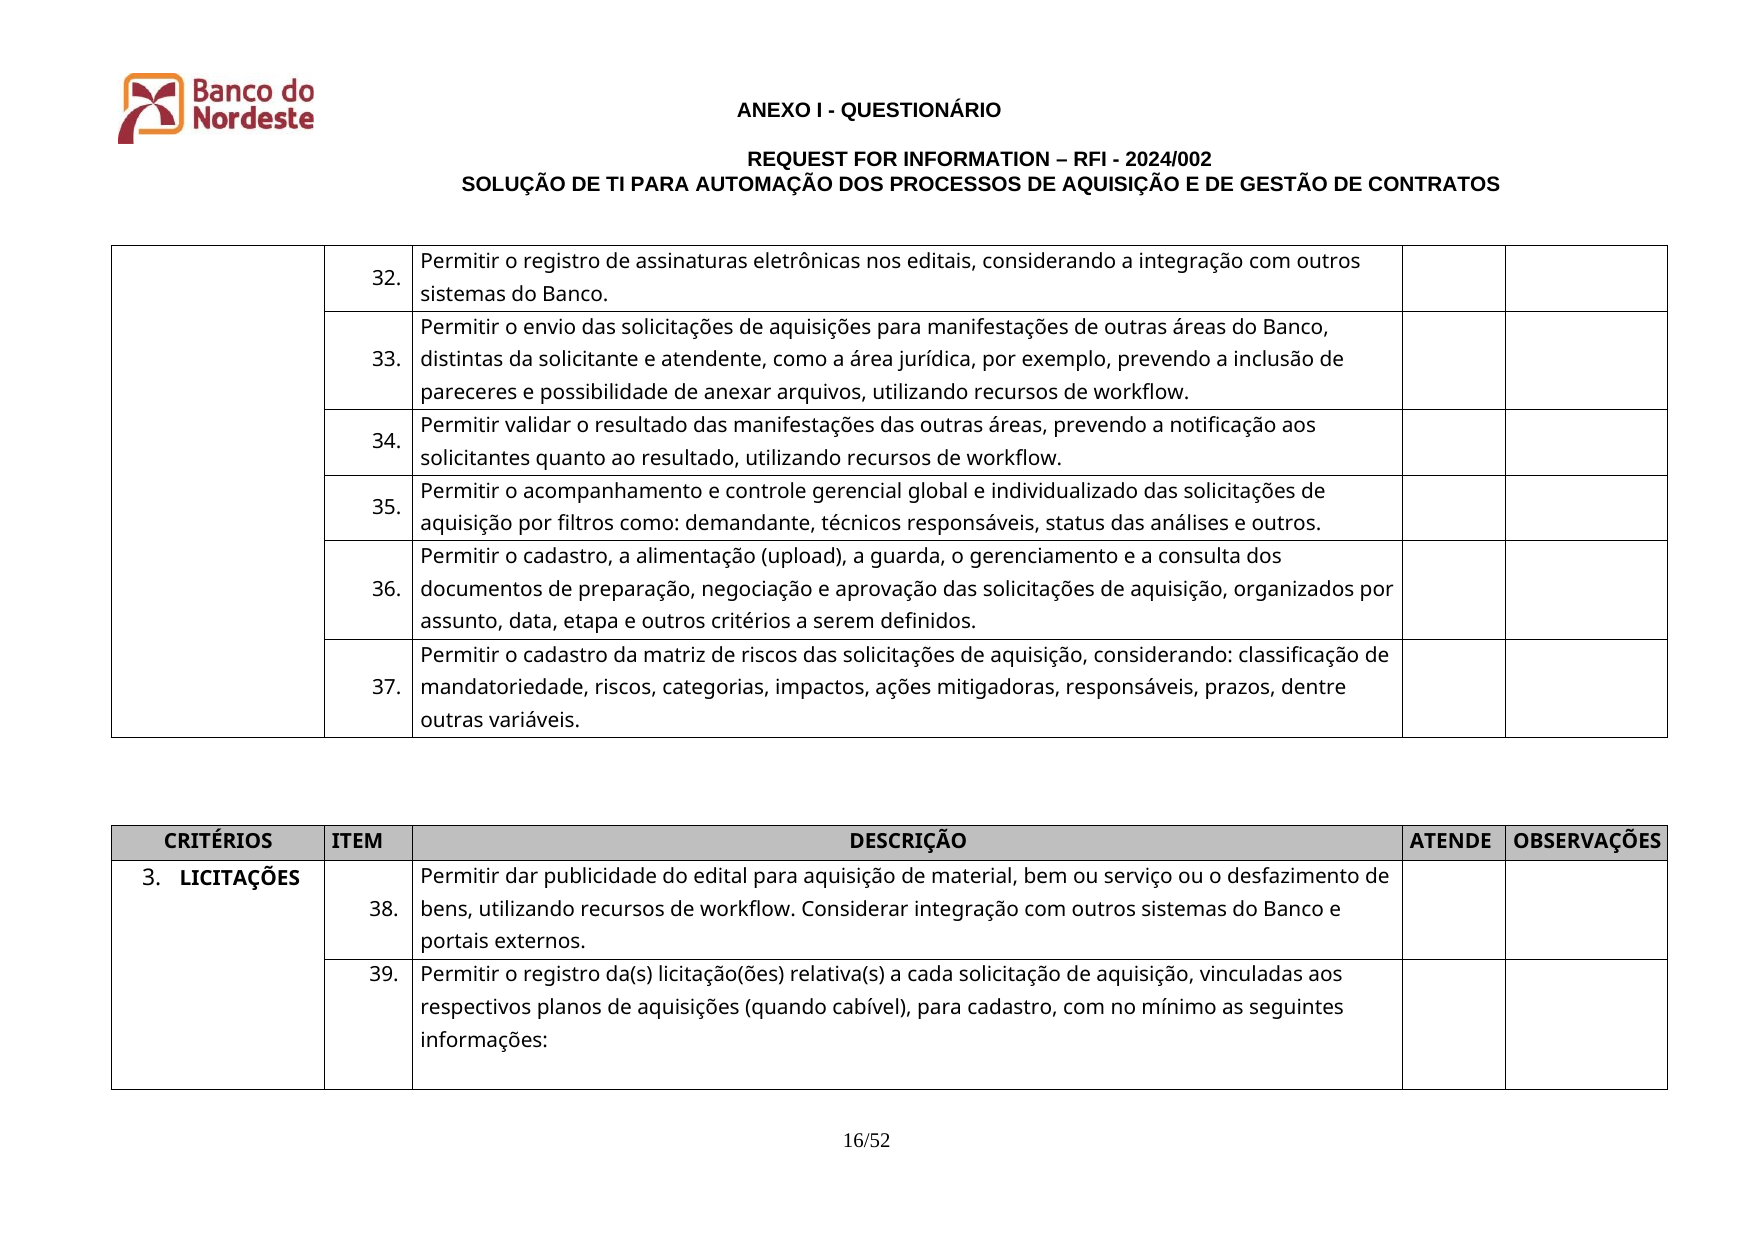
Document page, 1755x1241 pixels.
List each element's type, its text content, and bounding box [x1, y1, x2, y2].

table_cell [1506, 640, 1667, 737]
table_cell Permitir dar publicidade do edital para aquisição de material, bem ou serviço ou o desfazimento de bens, utilizando recursos de workflow. Considerar integração com outros sistemas do Banco e portais externos. [413, 861, 1402, 958]
table_cell Permitir o cadastro da matriz de riscos das solicitações de aquisição, considerando: classificação de mandatoriedade, riscos, categorias, impactos, ações mitigadoras, responsáveis, prazos, dentre outras variáveis. [413, 640, 1402, 737]
table_cell Permitir o envio das solicitações de aquisições para manifestações de outras áreas do Banco, distintas da solicitante e atendente, como a área jurídica, por exemplo, prevendo a inclusão de pareceres e possibilidade de anexar arquivos, utilizando recursos de workflow. [413, 312, 1402, 409]
table_cell Permitir o registro de assinaturas eletrônicas nos editais, considerando a integração com outros sistemas do Banco. [413, 246, 1402, 311]
table_cell [1506, 246, 1667, 311]
table_cell Permitir o acompanhamento e controle gerencial global e individualizado das solicitações de aquisição por filtros como: demandante, técnicos responsáveis, status das análises e outros. [413, 476, 1402, 540]
table_cell [1403, 312, 1505, 409]
table_cell [1403, 246, 1505, 311]
table_cell [1403, 410, 1505, 475]
table_cell [325, 312, 412, 409]
table_cell LICITAÇÕES [112, 861, 324, 1089]
table_header ITEM [325, 826, 412, 860]
table_cell [1506, 410, 1667, 475]
table_cell [325, 476, 412, 540]
table_cell [325, 640, 412, 737]
table_header OBSERVAÇÕES [1506, 826, 1667, 860]
table_header DESCRIÇÃO [413, 826, 1402, 860]
table_cell [1403, 476, 1505, 540]
table_cell [1403, 640, 1505, 737]
table_cell [1506, 476, 1667, 540]
table_cell [1506, 960, 1667, 1089]
table_cell [1403, 861, 1505, 958]
table_cell [325, 246, 412, 311]
table_header ATENDE [1403, 826, 1505, 860]
table_cell [325, 541, 412, 639]
table_cell Permitir o registro da(s) licitação(ões) relativa(s) a cada solicitação de aquisição, vinculadas aos respectivos planos de aquisições (quando cabível), para cadastro, com no mínimo as seguintes informações: [413, 960, 1402, 1089]
table_cell Permitir validar o resultado das manifestações das outras áreas, prevendo a notificação aos solicitantes quanto ao resultado, utilizando recursos de workflow. [413, 410, 1402, 475]
table_cell [325, 960, 412, 1089]
table_cell [325, 410, 412, 475]
table_cell [112, 246, 324, 737]
table_cell [1403, 960, 1505, 1089]
table_cell Permitir o cadastro, a alimentação (upload), a guarda, o gerenciamento e a consulta dos documentos de preparação, negociação e aprovação das solicitações de aquisição, organizados por assunto, data, etapa e outros critérios a serem definidos. [413, 541, 1402, 639]
table_cell [325, 861, 412, 958]
table_header CRITÉRIOS [112, 826, 324, 860]
table_cell [1506, 861, 1667, 958]
table_cell [1506, 312, 1667, 409]
table_cell [1403, 541, 1505, 639]
table_cell [1506, 541, 1667, 639]
